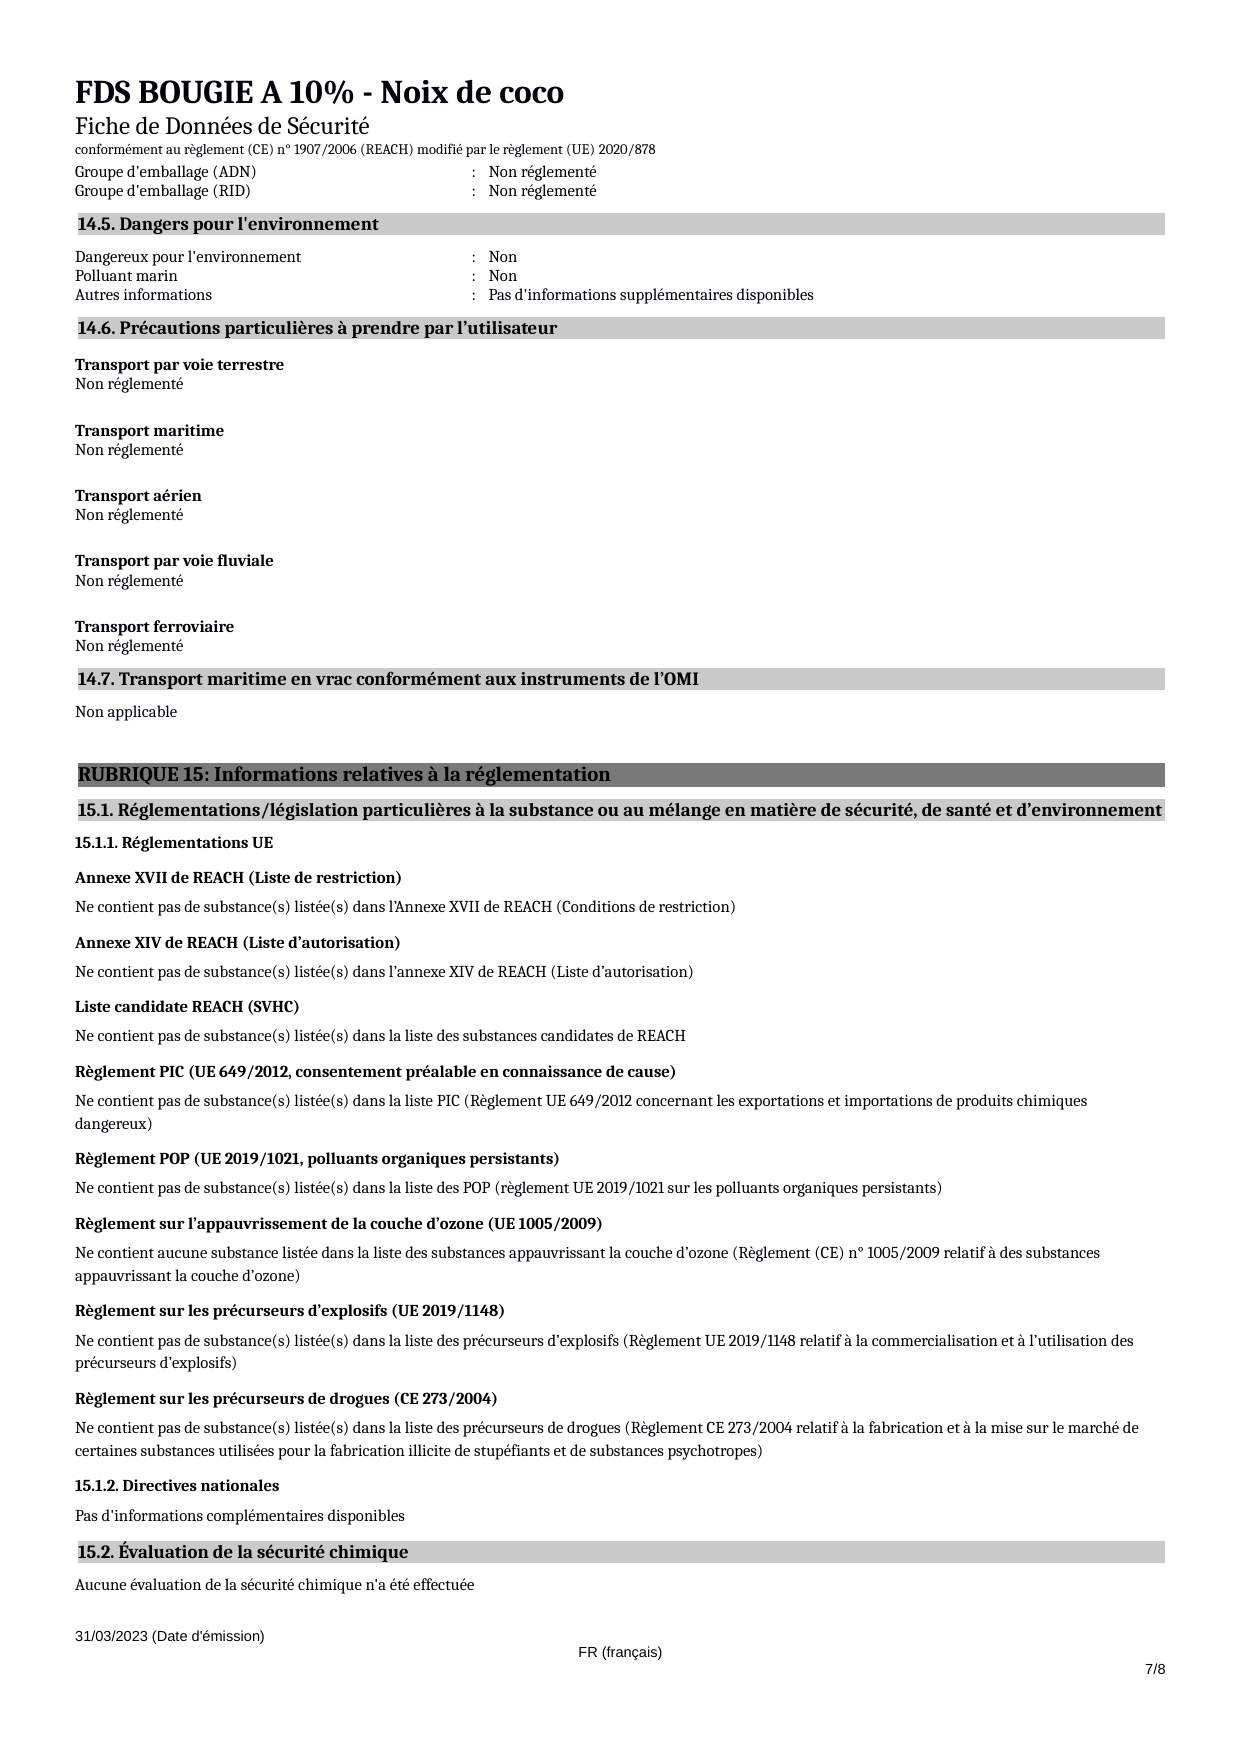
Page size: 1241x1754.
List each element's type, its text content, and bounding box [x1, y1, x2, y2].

subtitle Règlement PIC (UE 649/2012, consentement préalable en connaissance de cause) [75, 1062, 1165, 1081]
text Aucune évaluation de la sécurité chimique n'a été effectuée [75, 1576, 1165, 1595]
table_cell Non réglementé [75, 375, 1168, 394]
text Ne contient pas de substance(s) listée(s) dans l’annexe XIV de REACH (Liste d’autorisation) [75, 962, 1165, 981]
table_cell Non réglementé [75, 506, 1168, 525]
subtitle Annexe XIV de REACH (Liste d’autorisation) [75, 933, 1165, 952]
subtitle 15.2. Évaluation de la sécurité chimique [78, 1541, 1165, 1563]
table_cell Non réglementé [75, 636, 1168, 656]
text Non applicable [75, 702, 1165, 721]
table_cell Non réglementé [488, 163, 1168, 182]
subtitle Règlement sur l’appauvrissement de la couche d’ozone (UE 1005/2009) [75, 1214, 1165, 1233]
text Ne contient pas de substance(s) listée(s) dans la liste des POP (règlement UE 2019/1021 sur les polluants organiques persistants) [75, 1179, 1165, 1198]
table_cell : [459, 182, 488, 201]
table_cell Polluant marin [75, 267, 459, 286]
subtitle RUBRIQUE 15: Informations relatives à la réglementation [78, 763, 1165, 787]
table_cell Pas d'informations supplémentaires disponibles [488, 286, 1168, 305]
table_cell Non réglementé [75, 440, 1168, 459]
table_header : [459, 248, 488, 267]
table_cell Non [488, 267, 1168, 286]
table_cell : [459, 163, 488, 182]
table_header Transport par voie fluviale [75, 548, 1168, 571]
subtitle Liste candidate REACH (SVHC) [75, 998, 1165, 1017]
text Ne contient pas de substance(s) listée(s) dans la liste PIC (Règlement UE 649/2012 concernant les exportations et importations de produits chimiques dangereux) [75, 1091, 1165, 1133]
table_cell Non réglementé [488, 182, 1168, 201]
text Ne contient pas de substance(s) listée(s) dans la liste des précurseurs de drogues (Règlement CE 273/2004 relatif à la fabrication et à la mise sur le marché de certaines substances utilisées pour la fabrication illicite de stupéfiants et de substances psychotropes) [75, 1418, 1165, 1461]
subtitle 15.1. Réglementations/législation particulières à la substance ou au mélange en matière de sécurité, de santé et d’environnement [78, 799, 1165, 821]
text Ne contient aucune substance listée dans la liste des substances appauvrissant la couche d’ozone (Règlement (CE) n° 1005/2009 relatif à des substances appauvrissant la couche d’ozone) [75, 1243, 1165, 1286]
table_cell : [459, 286, 488, 305]
subtitle Annexe XVII de REACH (Liste de restriction) [75, 868, 1165, 888]
text Ne contient pas de substance(s) listée(s) dans la liste des précurseurs d’explosifs (Règlement UE 2019/1148 relatif à la commercialisation et à l’utilisation des précurseurs d’explosifs) [75, 1331, 1165, 1373]
subtitle 14.5. Dangers pour l'environnement [78, 213, 1165, 235]
table_cell Non réglementé [75, 571, 1168, 590]
table_header Transport maritime [75, 417, 1168, 440]
subtitle 14.6. Précautions particulières à prendre par l’utilisateur [78, 317, 1165, 339]
text Pas d'informations complémentaires disponibles [75, 1506, 1165, 1525]
table_cell : [459, 267, 488, 286]
subtitle Règlement sur les précurseurs d’explosifs (UE 2019/1148) [75, 1302, 1165, 1321]
table_header Transport ferroviaire [75, 613, 1168, 636]
table_cell Groupe d'emballage (ADN) [75, 163, 459, 182]
subtitle Règlement POP (UE 2019/1021, polluants organiques persistants) [75, 1150, 1165, 1169]
table_header Transport aérien [75, 482, 1168, 506]
table_cell Autres informations [75, 286, 459, 305]
table_header Dangereux pour l'environnement [75, 248, 459, 267]
subtitle 15.1.1. Réglementations UE [75, 833, 1165, 852]
table_header Non [488, 248, 1168, 267]
table_header Transport par voie terrestre [75, 351, 1168, 375]
subtitle Règlement sur les précurseurs de drogues (CE 273/2004) [75, 1389, 1165, 1408]
table_cell Groupe d'emballage (RID) [75, 182, 459, 201]
text Ne contient pas de substance(s) listée(s) dans l’Annexe XVII de REACH (Conditions de restriction) [75, 898, 1165, 917]
subtitle 14.7. Transport maritime en vrac conformément aux instruments de l’OMI [78, 668, 1165, 690]
subtitle 15.1.2. Directives nationales [75, 1477, 1165, 1496]
text Ne contient pas de substance(s) listée(s) dans la liste des substances candidates de REACH [75, 1027, 1165, 1046]
